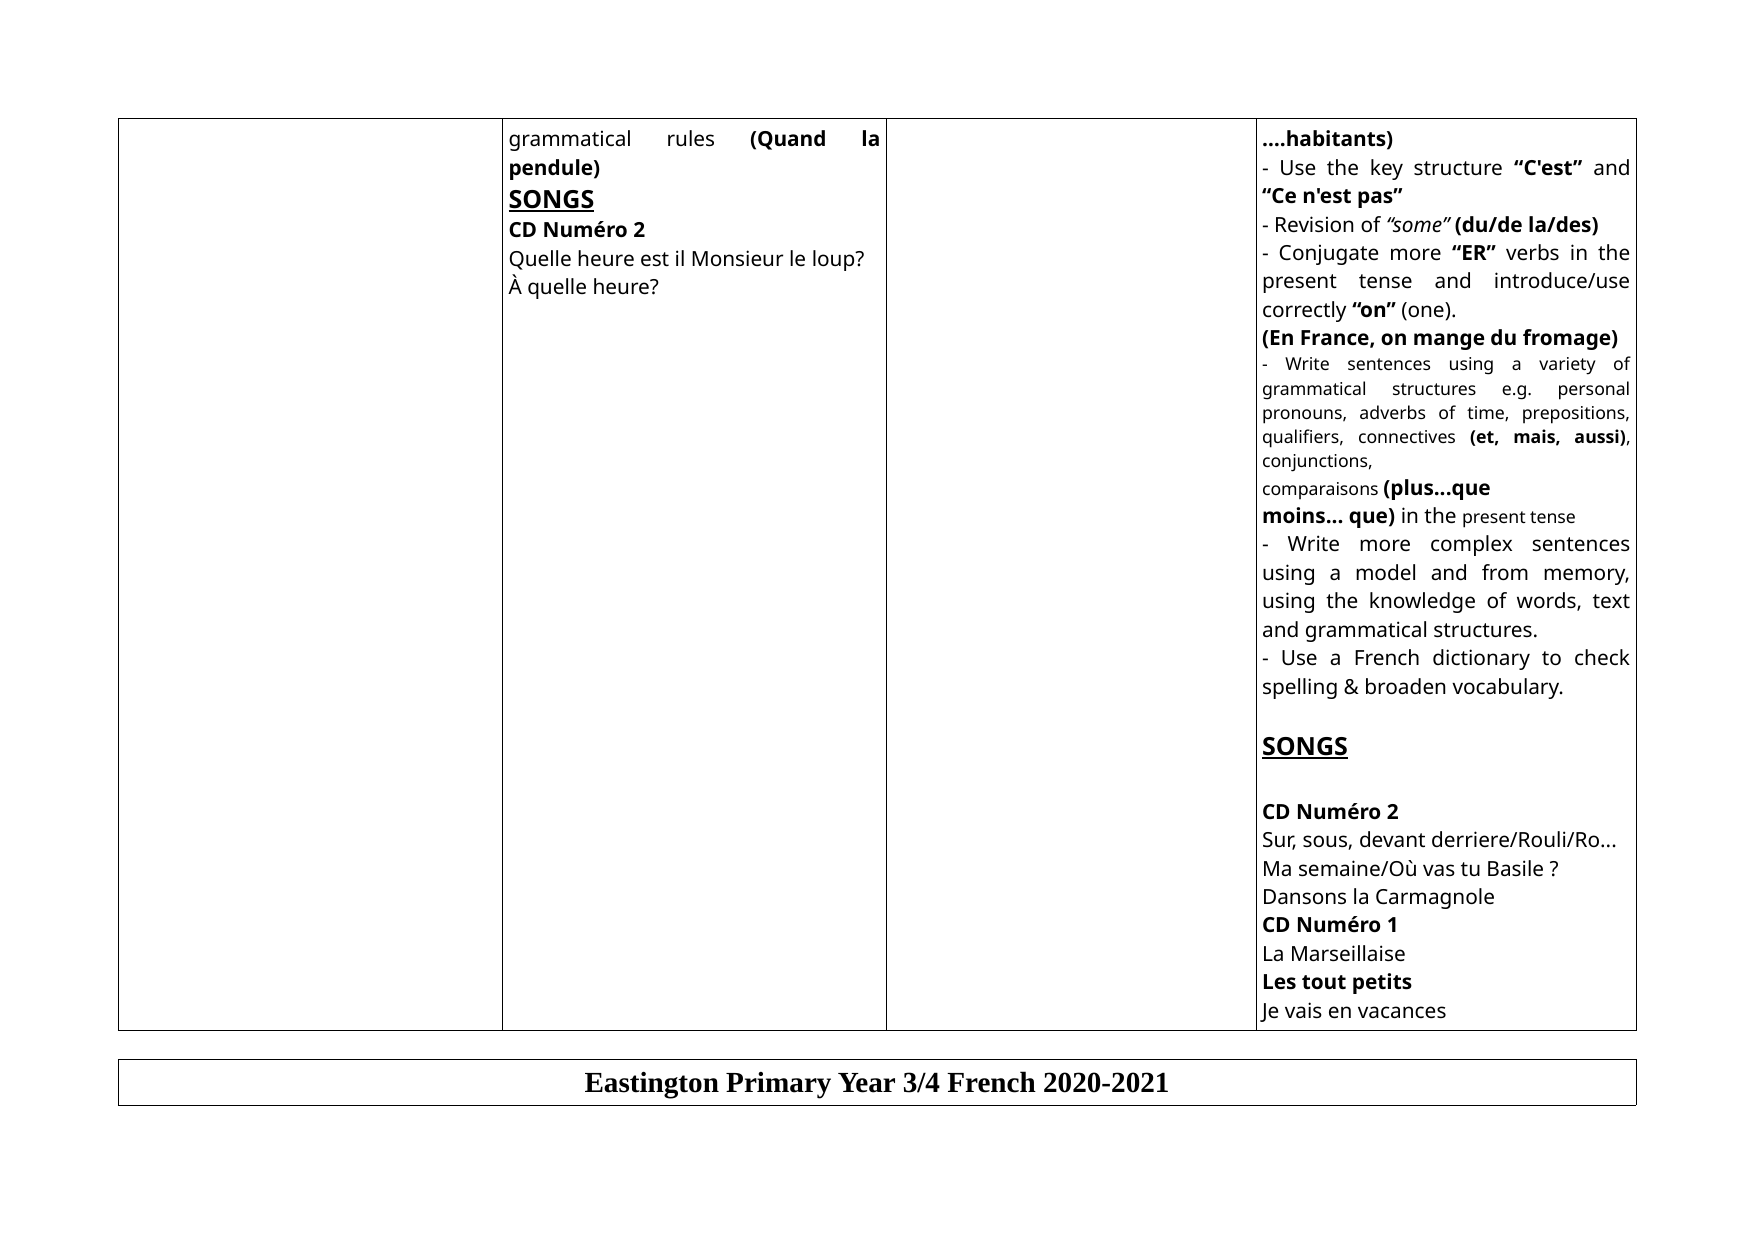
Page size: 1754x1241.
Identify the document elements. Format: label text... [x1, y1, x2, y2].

table_cell ….habitants) - Use the key structure “C'est” and “Ce n'est pas” - Revision of “some” (du/de la/des) - Conjugate more “ER” verbs in the present tense and introduce/use correctly “on” (one). (En France, on mange du fromage) - Write sentences using a variety of grammatical structures e.g. personal pronouns, adverbs of time, prepositions, qualifiers, connectives (et, mais, aussi), conjunctions, comparaisons (plus...que moins... que) in the present tense - Write more complex sentences using a model and from memory, using the knowledge of words, text and grammatical structures. - Use a French dictionary to check spelling & broaden vocabulary. SONGS CD Numéro 2 Sur, sous, devant derriere/Rouli/Ro... Ma semaine/Où vas tu Basile ? Dansons la Carmagnole CD Numéro 1 La Marseillaise Les tout petits Je vais en vacances [1257, 119, 1636, 1030]
table_header Eastington Primary Year 3/4 French 2020-2021 [119, 1060, 1636, 1105]
table_cell [119, 119, 502, 1030]
table_cell grammatical rules (Quand la pendule) SONGS CD Numéro 2 Quelle heure est il Monsieur le loup? À quelle heure? [503, 119, 886, 1030]
table_cell [887, 119, 1256, 1030]
